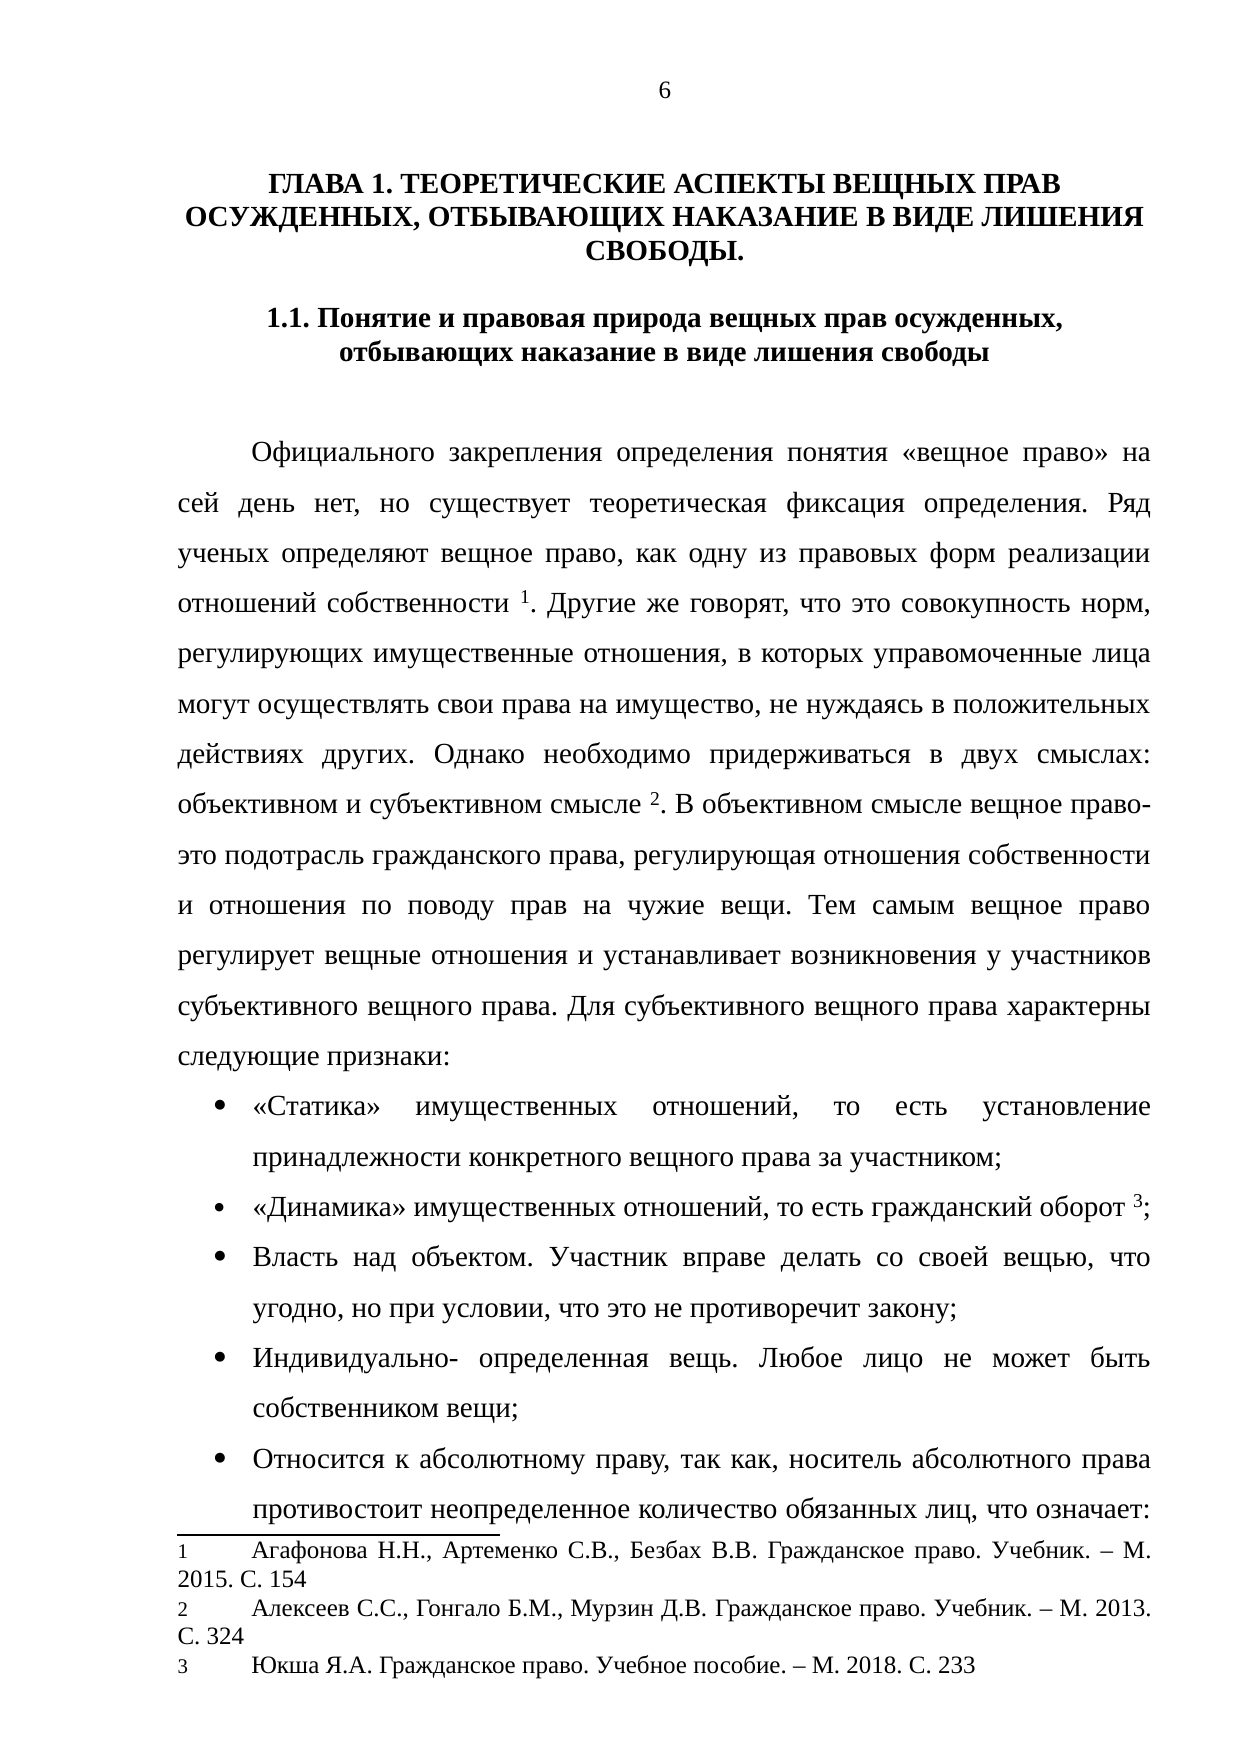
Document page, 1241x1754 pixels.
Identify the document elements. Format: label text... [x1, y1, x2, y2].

list Юкша Я.А. Гражданское право. Учебное пособие. – М. 2018. С. 233 [177, 1650, 1152, 1679]
text 1.1. Понятие и правовая природа вещных прав осужденных, отбывающих наказание в виде лишения свободы [177, 300, 1152, 367]
list Относится к абсолютному праву, так как, носитель абсолютного права противостоит неопределенное количество обязанных лиц, что означает: [215, 1441, 1152, 1525]
list Власть над объектом. Участник вправе делать со своей вещью, что угодно, но при условии, что это не противоречит закону; [215, 1239, 1152, 1323]
list «Статика» имущественных отношений, то есть установление принадлежности конкретного вещного права за участником; [215, 1088, 1152, 1172]
list «Динамика» имущественных отношений, то есть гражданский оборот ; [215, 1189, 1152, 1223]
text ГЛАВА 1. ТЕОРЕТИЧЕСКИЕ АСПЕКТЫ ВЕЩНЫХ ПРАВ ОСУЖДЕННЫХ, ОТБЫВАЮЩИХ НАКАЗАНИЕ В ВИДЕ ЛИШЕНИЯ СВОБОДЫ. [177, 166, 1152, 267]
text Агафонова Н.Н., Артеменко С.В., Безбах В.В. Гражданское право. Учебник. – М. 2015. С. 154 [177, 1535, 1152, 1593]
text Алексеев С.С., Гонгало Б.М., Мурзин Д.В. Гражданское право. Учебник. – М. 2013. С. 324 [177, 1593, 1152, 1650]
text Официального закрепления определения понятия «вещное право» на сей день нет, но существует теоретическая фиксация определения. Ряд ученых определяют вещное право, как одну из правовых форм реализации отношений собственности . Другие же говорят, что это совокупность норм, регулирующих имущественные отношения, в которых управомоченные лица могут осуществлять свои права на имущество, не нуждаясь в положительных действиях других. Однако необходимо придерживаться в двух смыслах: объективном и субъективном смысле . В объективном смысле вещное право- это подотрасль гражданского права, регулирующая отношения собственности и отношения по поводу прав на чужие вещи. Тем самым вещное право регулирует вещные отношения и устанавливает возникновения у участников субъективного вещного права. Для субъективного вещного права характерны следующие признаки: [177, 434, 1152, 1072]
list Индивидуально- определенная вещь. Любое лицо не может быть собственником вещи; [215, 1340, 1152, 1424]
